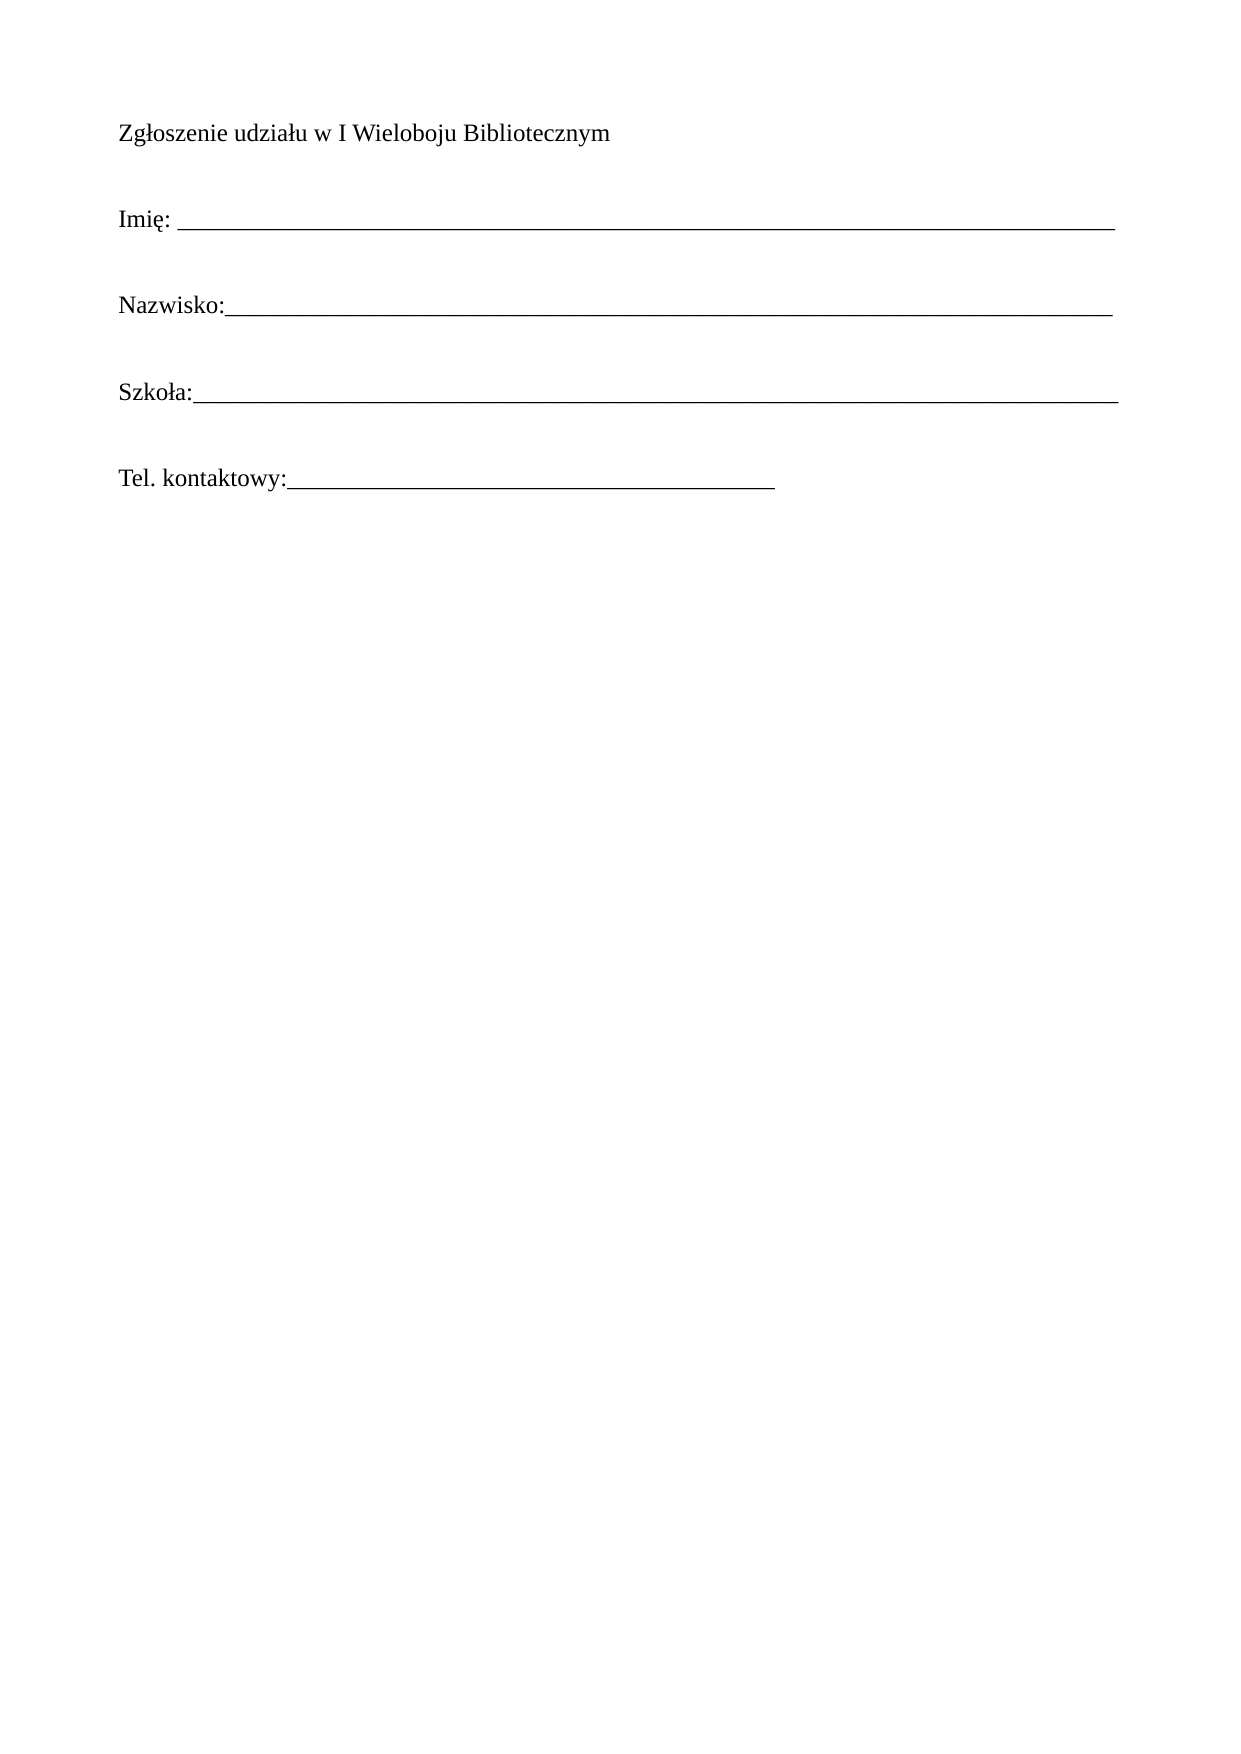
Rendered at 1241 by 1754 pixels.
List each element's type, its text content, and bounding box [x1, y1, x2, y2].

text Tel. kontaktowy:_______________________________________ [118, 463, 1122, 492]
text Imię: ­___________________________________________________________________________ [118, 204, 1122, 233]
text Nazwisko:_______________________________________________________________________ [118, 291, 1122, 319]
text Zgłoszenie udziału w I Wieloboju Bibliotecznym [118, 118, 1122, 147]
text Szkoła:__________________________________________________________________________ [118, 377, 1122, 406]
